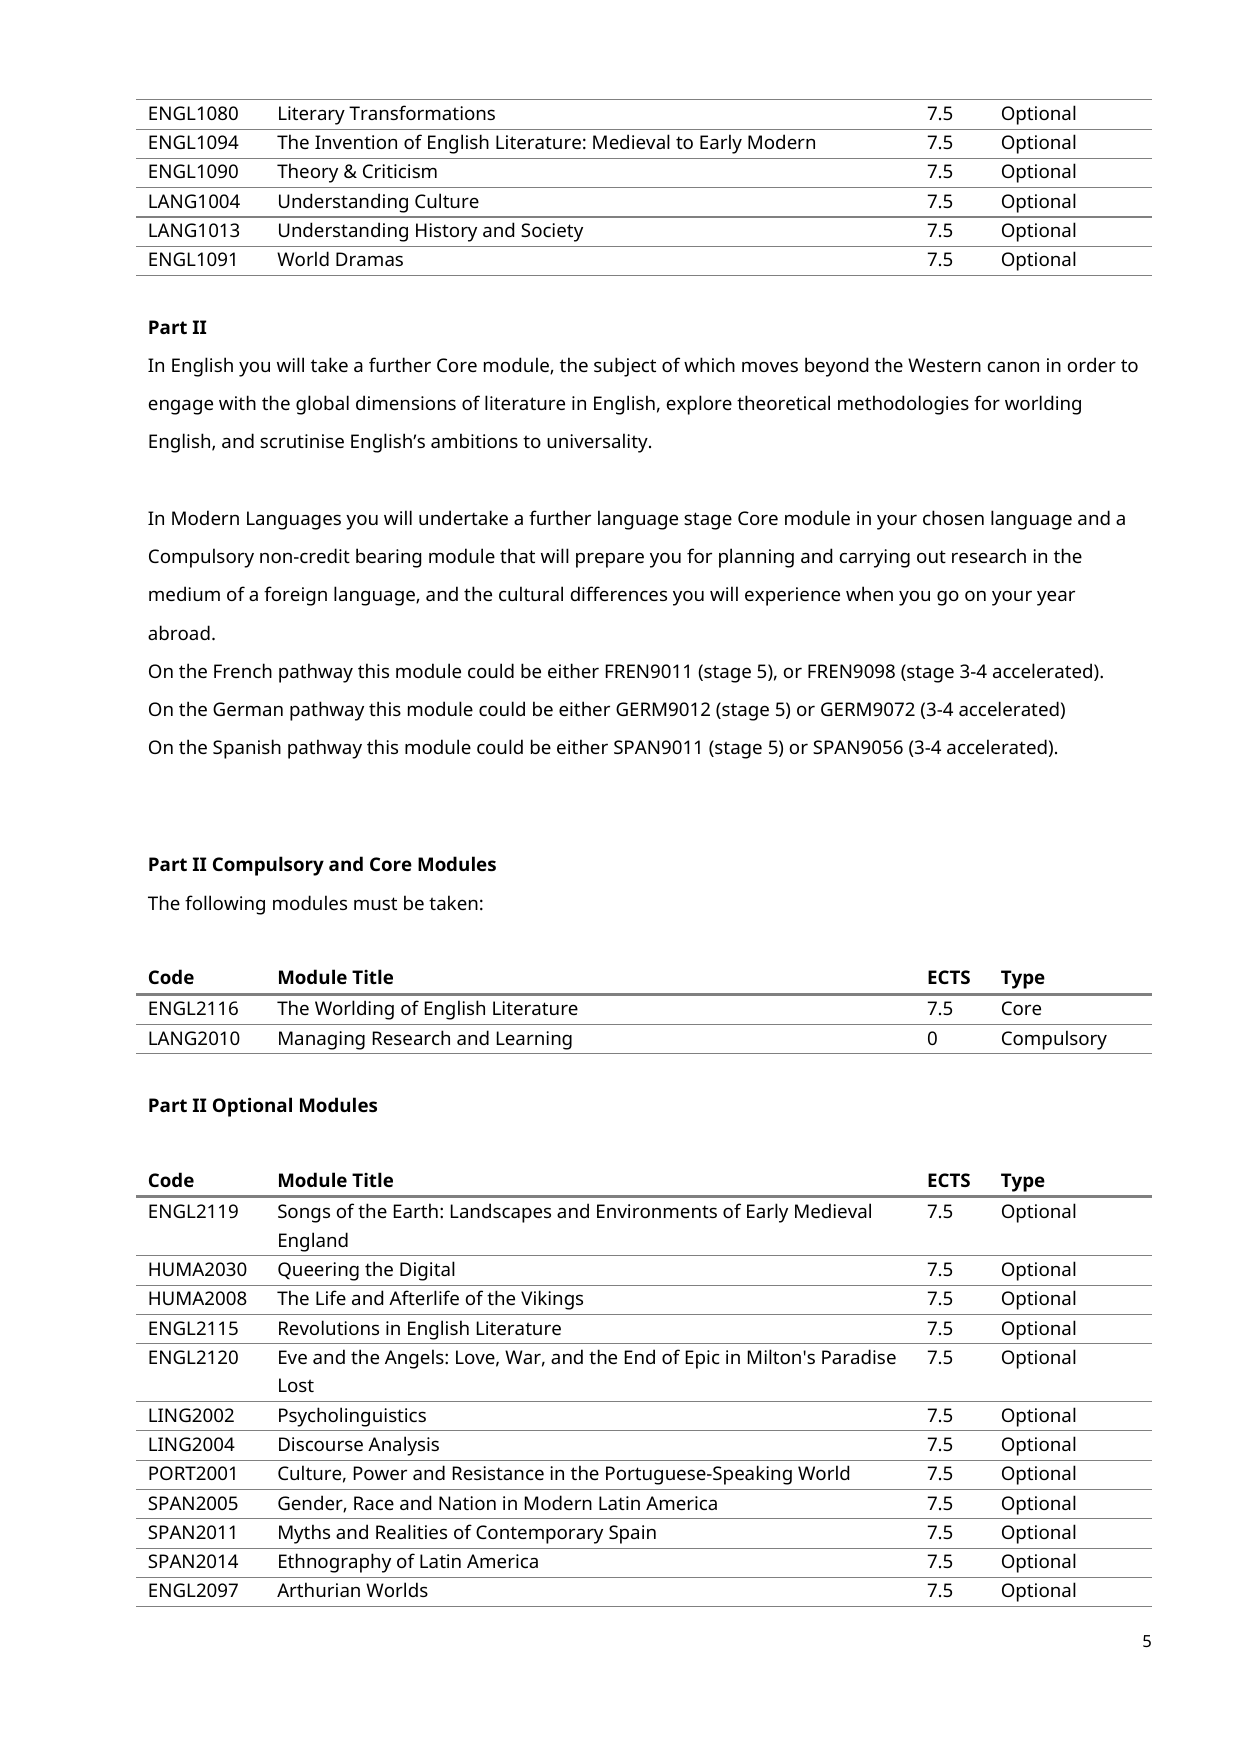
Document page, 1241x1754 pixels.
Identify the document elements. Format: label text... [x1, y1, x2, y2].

table_cell SPAN2005 [136, 1490, 266, 1518]
table_cell Optional [989, 1256, 1152, 1284]
table_cell ENGL1091 [136, 247, 266, 275]
table_cell 7.5 [916, 1519, 989, 1547]
table_cell Arthurian Worlds [266, 1578, 916, 1606]
table_cell LANG2010 [136, 1025, 266, 1053]
table_cell World Dramas [266, 247, 916, 275]
table_cell LANG1013 [136, 218, 266, 246]
table_cell Culture, Power and Resistance in the Portuguese-Speaking World [266, 1461, 916, 1489]
table_cell Myths and Realities of Contemporary Spain [266, 1519, 916, 1547]
table_cell Optional [989, 1198, 1152, 1255]
table_cell Code [136, 964, 266, 992]
table_cell Eve and the Angels: Love, War, and the End of Epic in Milton's Paradise Lost [266, 1344, 916, 1401]
table_cell Queering the Digital [266, 1256, 916, 1284]
table_cell 7.5 [916, 1256, 989, 1284]
table_cell The Life and Afterlife of the Vikings [266, 1286, 916, 1314]
table_cell Compulsory [989, 1025, 1152, 1053]
table_cell 7.5 [916, 1198, 989, 1255]
table_cell Optional [989, 1431, 1152, 1459]
table_cell Code [136, 1167, 266, 1195]
table_cell LING2002 [136, 1402, 266, 1430]
table_cell Optional [989, 1344, 1152, 1401]
table_cell Part II In English you will take a further Core module, the subject of which moves beyond the Western canon in order to engage with the global dimensions of literature in English, explore theoretical methodologies for worlding English, and scrutinise English’s ambitions to universality. In Modern Languages you will undertake a further language stage Core module in your chosen language and a Compulsory non-credit bearing module that will prepare you for planning and carrying out research in the medium of a foreign language, and the cultural differences you will experience when you go on your year abroad. On the French pathway this module could be either FREN9011 (stage 5), or FREN9098 (stage 3-4 accelerated). On the German pathway this module could be either GERM9012 (stage 5) or GERM9072 (3-4 accelerated) On the Spanish pathway this module could be either SPAN9011 (stage 5) or SPAN9056 (3-4 accelerated). [136, 276, 1152, 813]
table_cell 7.5 [916, 1344, 989, 1401]
table_cell Optional [989, 1315, 1152, 1343]
table_cell Understanding Culture [266, 188, 916, 216]
table_cell Optional [989, 1286, 1152, 1314]
table_cell 7.5 [916, 100, 989, 128]
table_cell Module Title [266, 1167, 916, 1195]
table_cell ENGL2119 [136, 1198, 266, 1255]
table_cell Psycholinguistics [266, 1402, 916, 1430]
table_cell HUMA2008 [136, 1286, 266, 1314]
table_cell Managing Research and Learning [266, 1025, 916, 1053]
table_cell Revolutions in English Literature [266, 1315, 916, 1343]
table_cell Type [989, 1167, 1152, 1195]
table_cell HUMA2030 [136, 1256, 266, 1284]
table_cell Songs of the Earth: Landscapes and Environments of Early Medieval England [266, 1198, 916, 1255]
table_cell 7.5 [916, 218, 989, 246]
table_cell 7.5 [916, 1549, 989, 1577]
table_cell ENGL2115 [136, 1315, 266, 1343]
table_cell Optional [989, 188, 1152, 216]
table_cell Module Title [266, 964, 916, 992]
table_cell 0 [916, 1025, 989, 1053]
table_cell 7.5 [916, 130, 989, 158]
table_cell Theory & Criticism [266, 159, 916, 187]
table_cell 7.5 [916, 1315, 989, 1343]
table_cell The Worlding of English Literature [266, 996, 916, 1024]
table_cell Optional [989, 1519, 1152, 1547]
table_cell 7.5 [916, 1490, 989, 1518]
table_cell ECTS [916, 1167, 989, 1195]
table_cell LANG1004 [136, 188, 266, 216]
table_cell Optional [989, 247, 1152, 275]
table_cell Part II Optional Modules [136, 1054, 1152, 1167]
table_cell Optional [989, 218, 1152, 246]
table_cell Optional [989, 1578, 1152, 1606]
table_cell ENGL1094 [136, 130, 266, 158]
table_cell 7.5 [916, 247, 989, 275]
table_cell Gender, Race and Nation in Modern Latin America [266, 1490, 916, 1518]
table_cell PORT2001 [136, 1461, 266, 1489]
table_cell SPAN2011 [136, 1519, 266, 1547]
table_cell Part II Compulsory and Core Modules The following modules must be taken: [136, 813, 1152, 964]
table_cell ENGL2116 [136, 996, 266, 1024]
table_cell ENGL1080 [136, 100, 266, 128]
table_cell 7.5 [916, 1461, 989, 1489]
table_cell Optional [989, 1549, 1152, 1577]
table_cell Understanding History and Society [266, 218, 916, 246]
table_cell Optional [989, 100, 1152, 128]
table_cell ENGL2120 [136, 1344, 266, 1401]
table_cell 7.5 [916, 1286, 989, 1314]
table_cell Type [989, 964, 1152, 992]
table_cell 7.5 [916, 188, 989, 216]
table_cell LING2004 [136, 1431, 266, 1459]
table_cell ECTS [916, 964, 989, 992]
table_cell SPAN2014 [136, 1549, 266, 1577]
table_cell 7.5 [916, 1431, 989, 1459]
table_cell Discourse Analysis [266, 1431, 916, 1459]
table_cell 7.5 [916, 1578, 989, 1606]
table_cell 7.5 [916, 996, 989, 1024]
table_cell Optional [989, 1490, 1152, 1518]
table_cell Optional [989, 159, 1152, 187]
table_cell 7.5 [916, 159, 989, 187]
table_cell 7.5 [916, 1402, 989, 1430]
table_cell Core [989, 996, 1152, 1024]
table_cell Literary Transformations [266, 100, 916, 128]
table_cell ENGL1090 [136, 159, 266, 187]
table_cell Optional [989, 130, 1152, 158]
table_cell Optional [989, 1461, 1152, 1489]
table_cell Optional [989, 1402, 1152, 1430]
table_cell Ethnography of Latin America [266, 1549, 916, 1577]
table_cell The Invention of English Literature: Medieval to Early Modern [266, 130, 916, 158]
table_cell ENGL2097 [136, 1578, 266, 1606]
